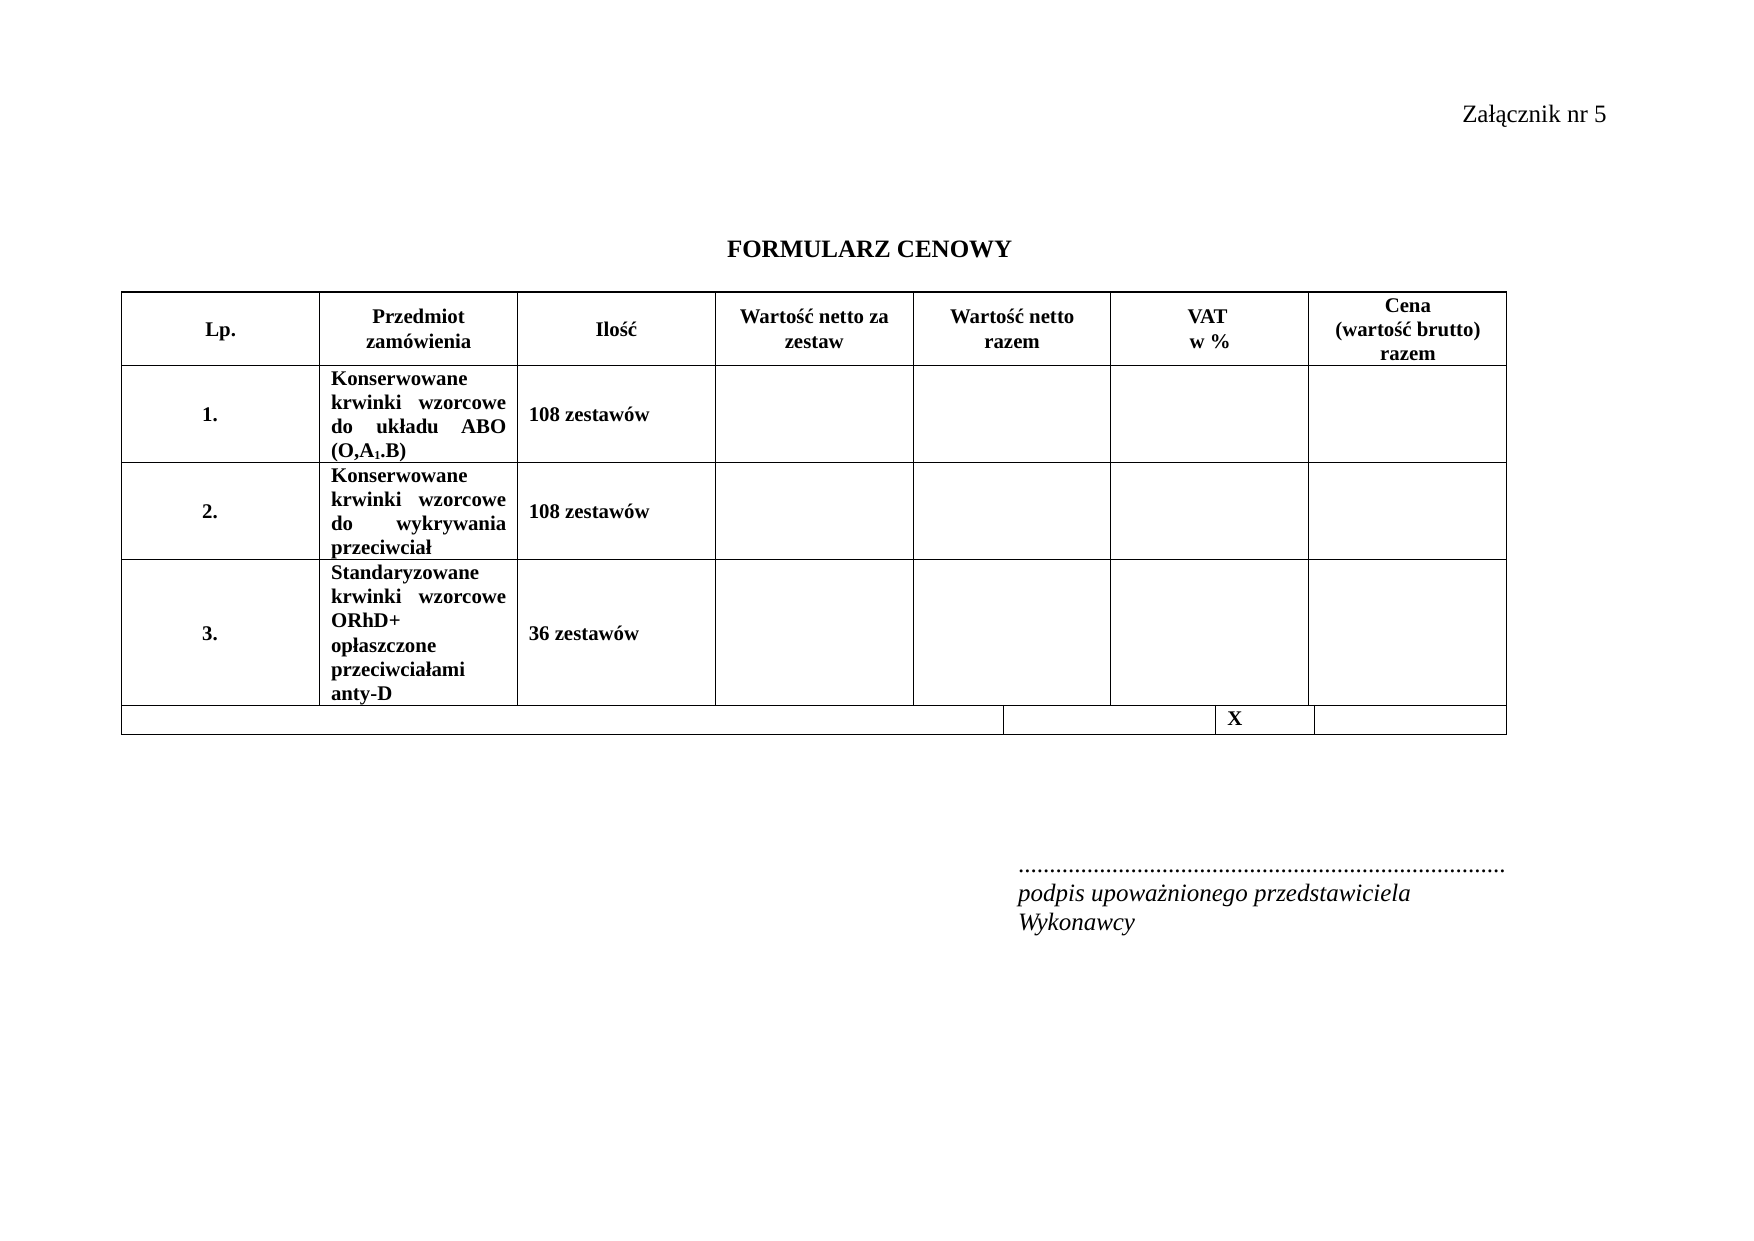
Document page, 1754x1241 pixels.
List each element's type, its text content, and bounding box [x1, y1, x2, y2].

text FORMULARZ CENOWY [133, 234, 1606, 263]
table_cell [914, 463, 1110, 559]
table_cell [122, 560, 319, 705]
table_cell [1309, 366, 1506, 462]
table_header Lp. [122, 293, 319, 365]
table_cell 36 zestawów [518, 560, 715, 705]
table_cell [122, 366, 319, 462]
table_cell [122, 706, 1003, 733]
text .............................................................................. [1018, 849, 1606, 878]
table_cell X [1216, 706, 1314, 733]
table_cell [1309, 463, 1506, 559]
table_cell 108 zestawów [518, 463, 715, 559]
table_cell [1111, 463, 1308, 559]
table_header Wartość netto za zestaw [716, 293, 913, 365]
table_cell Konserwowane krwinki wzorcowe do wykrywania przeciwciał [320, 463, 517, 559]
table_cell [122, 463, 319, 559]
table_cell [1309, 560, 1506, 705]
table_cell [1111, 560, 1308, 705]
table_header Cena (wartość brutto) razem [1309, 293, 1506, 365]
table_cell [914, 560, 1110, 705]
table_header Wartość netto razem [914, 293, 1110, 365]
table_header Przedmiot zamówienia [320, 293, 517, 365]
table_cell [1111, 366, 1308, 462]
table_cell Standaryzowane krwinki wzorcowe ORhD+ opłaszczone przeciwciałami anty-D [320, 560, 517, 705]
table_cell 108 zestawów [518, 366, 715, 462]
text podpis upoważnionego przedstawiciela Wykonawcy [133, 878, 1606, 936]
table_cell [716, 463, 913, 559]
table_header Ilość [518, 293, 715, 365]
table_cell [1315, 706, 1506, 733]
table_cell [1004, 706, 1215, 733]
table_header VAT w % [1111, 293, 1308, 365]
table_cell [914, 366, 1110, 462]
table_cell [716, 560, 913, 705]
table_cell [716, 366, 913, 462]
table_cell Konserwowane krwinki wzorcowe do układu ABO (O,A1.B) [320, 366, 517, 462]
